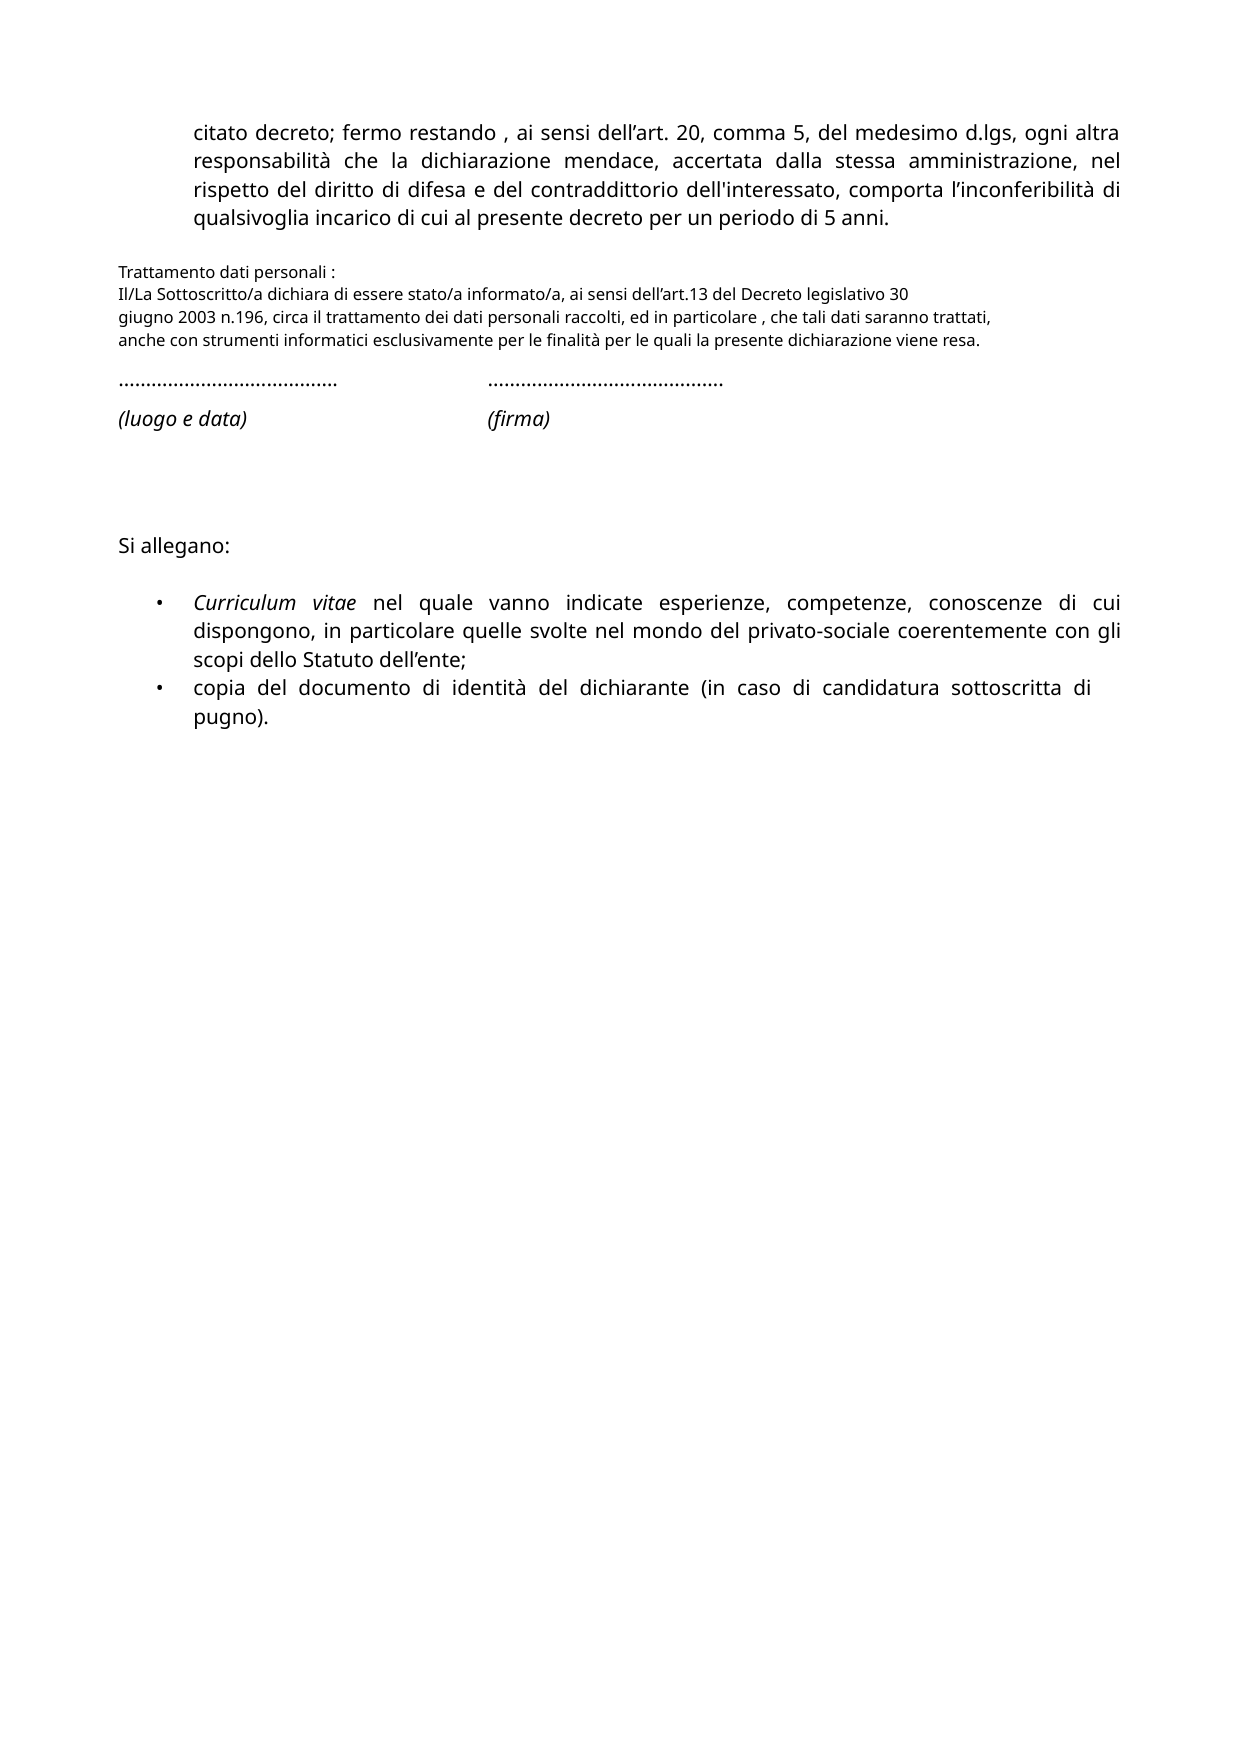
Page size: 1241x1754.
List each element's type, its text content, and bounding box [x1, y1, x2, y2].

list Curriculum vitae nel quale vanno indicate esperienze, competenze, conoscenze di cui dispongono, in particolare quelle svolte nel mondo del privato-sociale coerentemente con gli scopi dello Statuto dell’ente; [156, 588, 1122, 673]
list citato decreto; fermo restando , ai sensi dell’art. 20, comma 5, del medesimo d.lgs, ogni altra responsabilità che la dichiarazione mendace, accertata dalla stessa amministrazione, nel rispetto del diritto di difesa e del contraddittorio dell'interessato, comporta l’inconferibilità di qualsivoglia incarico di cui al presente decreto per un periodo di 5 anni. [156, 118, 1122, 232]
text anche con strumenti informatici esclusivamente per le finalità per le quali la presente dichiarazione viene resa. [118, 328, 1121, 351]
text giugno 2003 n.196, circa il trattamento dei dati personali raccolti, ed in particolare , che tali dati saranno trattati, [118, 306, 1122, 328]
text Il/La Sottoscritto/a dichiara di essere stato/a informato/a, ai sensi dell’art.13 del Decreto legislativo 30 [118, 283, 1122, 306]
text (luogo e data) (firma) [118, 404, 1074, 433]
text Trattamento dati personali : [118, 260, 1122, 283]
text …………………………………. ……………………………………. [118, 364, 1074, 392]
text Si allegano: [118, 531, 1122, 559]
list copia del documento di identità del dichiarante (in caso di candidatura sottoscritta di pugno). [156, 673, 1093, 730]
